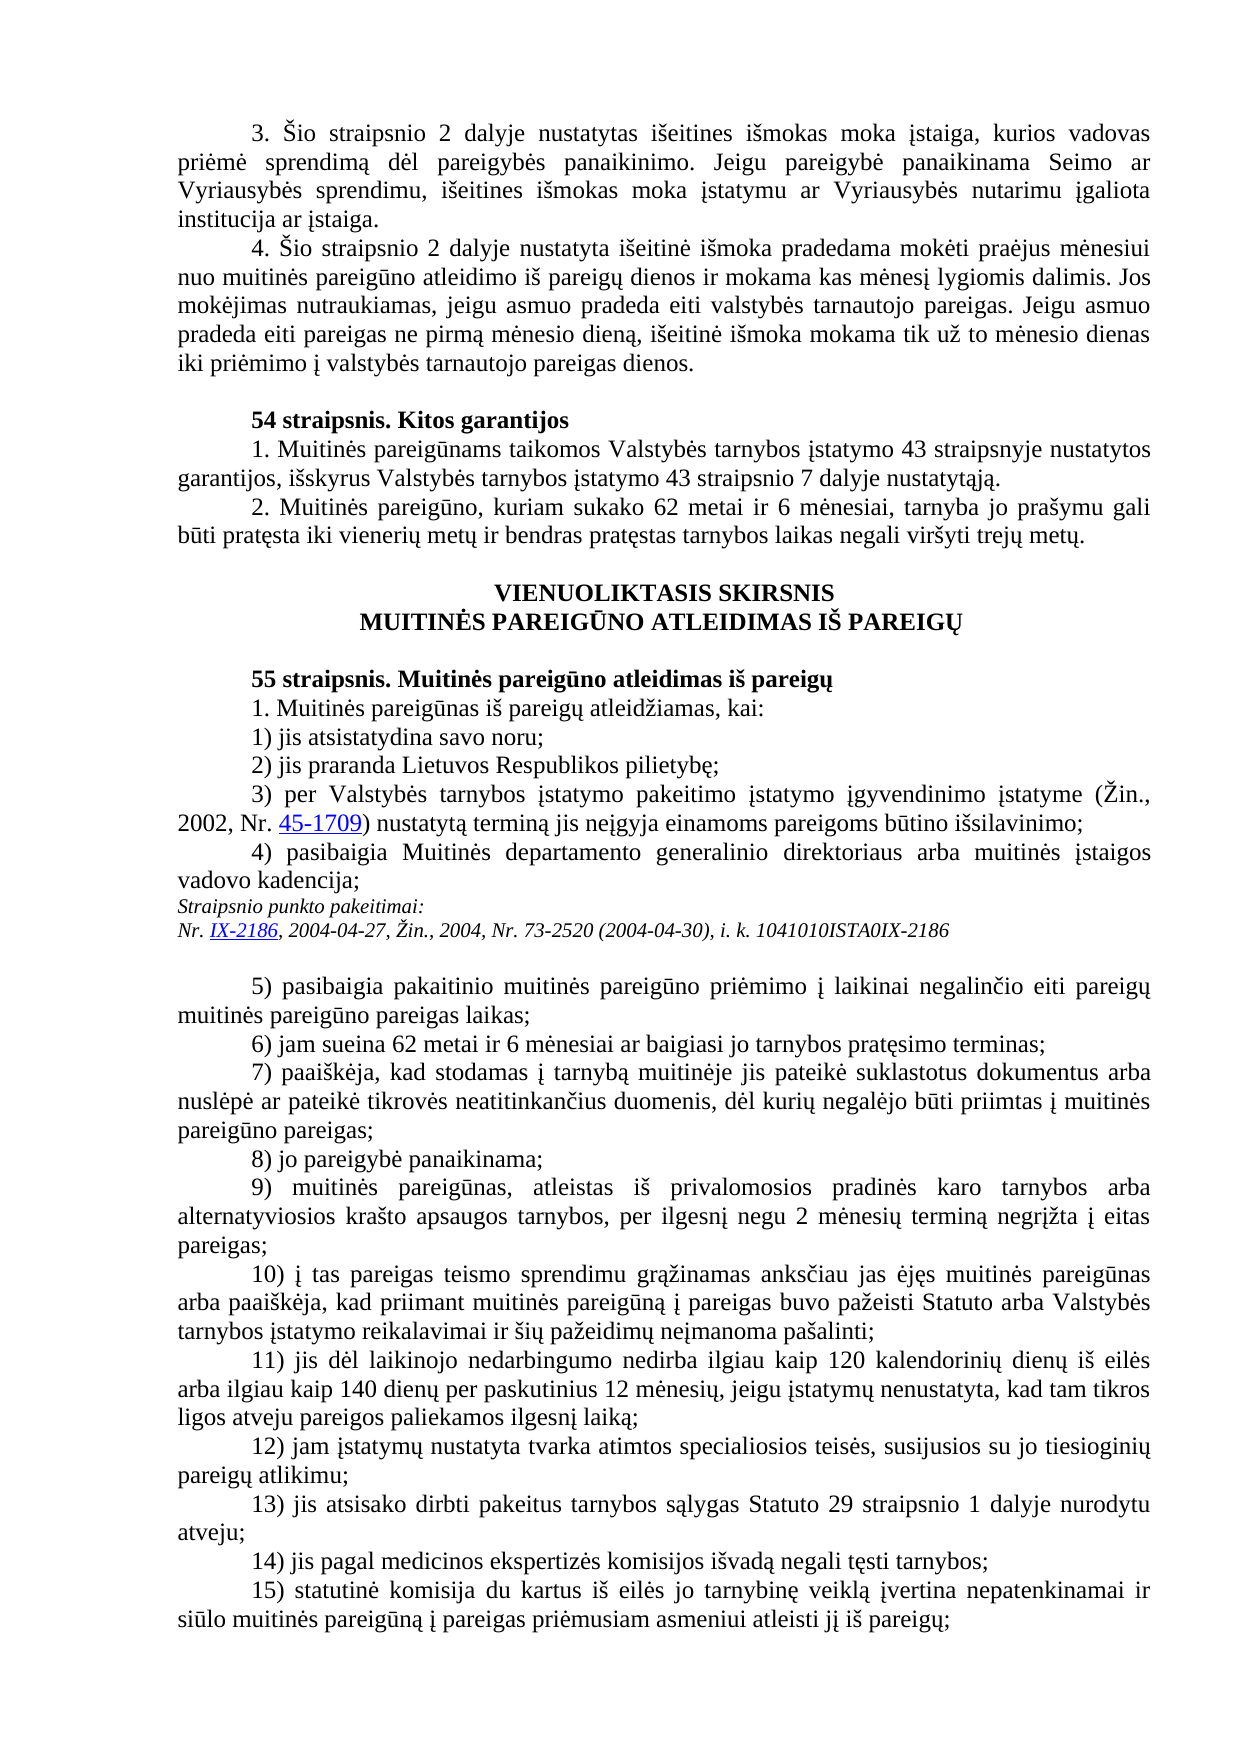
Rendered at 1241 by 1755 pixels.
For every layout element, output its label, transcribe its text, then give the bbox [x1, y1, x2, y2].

text 15) statutinė komisija du kartus iš eilės jo tarnybinę veiklą įvertina nepatenkinamai ir siūlo muitinės pareigūną į pareigas priėmusiam asmeniui atleisti jį iš pareigų; [177, 1575, 1152, 1632]
text Nr. IX-2186, 2004-04-27, Žin., 2004, Nr. 73-2520 (2004-04-30), i. k. 1041010ISTA0IX-2186 [177, 918, 1152, 942]
text 3. Šio straipsnio 2 dalyje nustatytas išeitines išmokas moka įstaiga, kurios vadovas priėmė sprendimą dėl pareigybės panaikinimo. Jeigu pareigybė panaikinama Seimo ar Vyriausybės sprendimu, išeitines išmokas moka įstatymu ar Vyriausybės nutarimu įgaliota institucija ar įstaiga. [177, 118, 1152, 233]
text 9) muitinės pareigūnas, atleistas iš privalomosios pradinės karo tarnybos arba alternatyviosios krašto apsaugos tarnybos, per ilgesnį negu 2 mėnesių terminą negrįžta į eitas pareigas; [177, 1172, 1152, 1259]
text 8) jo pareigybė panaikinama; [177, 1144, 1152, 1172]
text 2. Muitinės pareigūno, kuriam sukako 62 metai ir 6 mėnesiai, tarnyba jo prašymu gali būti pratęsta iki vienerių metų ir bendras pratęstas tarnybos laikas negali viršyti trejų metų. [177, 492, 1152, 549]
text 11) jis dėl laikinojo nedarbingumo nedirba ilgiau kaip 120 kalendorinių dienų iš eilės arba ilgiau kaip 140 dienų per paskutinius 12 mėnesių, jeigu įstatymų nenustatyta, kad tam tikros ligos atveju pareigos paliekamos ilgesnį laiką; [177, 1345, 1152, 1431]
text 6) jam sueina 62 metai ir 6 mėnesiai ar baigiasi jo tarnybos pratęsimo terminas; [177, 1029, 1152, 1057]
text 4. Šio straipsnio 2 dalyje nustatyta išeitinė išmoka pradedama mokėti praėjus mėnesiui nuo muitinės pareigūno atleidimo iš pareigų dienos ir mokama kas mėnesį lygiomis dalimis. Jos mokėjimas nutraukiamas, jeigu asmuo pradeda eiti valstybės tarnautojo pareigas. Jeigu asmuo pradeda eiti pareigas ne pirmą mėnesio dieną, išeitinė išmoka mokama tik už to mėnesio dienas iki priėmimo į valstybės tarnautojo pareigas dienos. [177, 233, 1152, 377]
text 1. Muitinės pareigūnas iš pareigų atleidžiamas, kai: [177, 693, 1152, 722]
text 5) pasibaigia pakaitinio muitinės pareigūno priėmimo į laikinai negalinčio eiti pareigų muitinės pareigūno pareigas laikas; [177, 971, 1152, 1029]
text 3) per Valstybės tarnybos įstatymo pakeitimo įstatymo įgyvendinimo įstatyme (Žin., 2002, Nr. 45-1709) nustatytą terminą jis neįgyja einamoms pareigoms būtino išsilavinimo; [177, 779, 1152, 837]
text 55 straipsnis. Muitinės pareigūno atleidimas iš pareigų [177, 664, 1152, 693]
text 10) į tas pareigas teismo sprendimu grąžinamas anksčiau jas ėjęs muitinės pareigūnas arba paaiškėja, kad priimant muitinės pareigūną į pareigas buvo pažeisti Statuto arba Valstybės tarnybos įstatymo reikalavimai ir šių pažeidimų neįmanoma pašalinti; [177, 1259, 1152, 1345]
text VIENUOLIKTASIS SKIRSNIS [177, 578, 1152, 607]
text MUITINĖS PAREIGŪNO ATLEIDIMAS IŠ PAREIGŲ [177, 607, 1152, 636]
text 1. Muitinės pareigūnams taikomos Valstybės tarnybos įstatymo 43 straipsnyje nustatytos garantijos, išskyrus Valstybės tarnybos įstatymo 43 straipsnio 7 dalyje nustatytąją. [177, 434, 1152, 492]
text 54 straipsnis. Kitos garantijos [177, 406, 1152, 434]
text 13) jis atsisako dirbti pakeitus tarnybos sąlygas Statuto 29 straipsnio 1 dalyje nurodytu atveju; [177, 1489, 1152, 1546]
text 7) paaiškėja, kad stodamas į tarnybą muitinėje jis pateikė suklastotus dokumentus arba nuslėpė ar pateikė tikrovės neatitinkančius duomenis, dėl kurių negalėjo būti priimtas į muitinės pareigūno pareigas; [177, 1057, 1152, 1144]
text 1) jis atsistatydina savo noru; [177, 722, 1152, 751]
text 14) jis pagal medicinos ekspertizės komisijos išvadą negali tęsti tarnybos; [177, 1546, 1152, 1575]
text 12) jam įstatymų nustatyta tvarka atimtos specialiosios teisės, susijusios su jo tiesioginių pareigų atlikimu; [177, 1431, 1152, 1489]
text 4) pasibaigia Muitinės departamento generalinio direktoriaus arba muitinės įstaigos vadovo kadencija; [177, 837, 1152, 894]
text 2) jis praranda Lietuvos Respublikos pilietybę; [177, 751, 1152, 779]
text Straipsnio punkto pakeitimai: [177, 894, 1152, 918]
